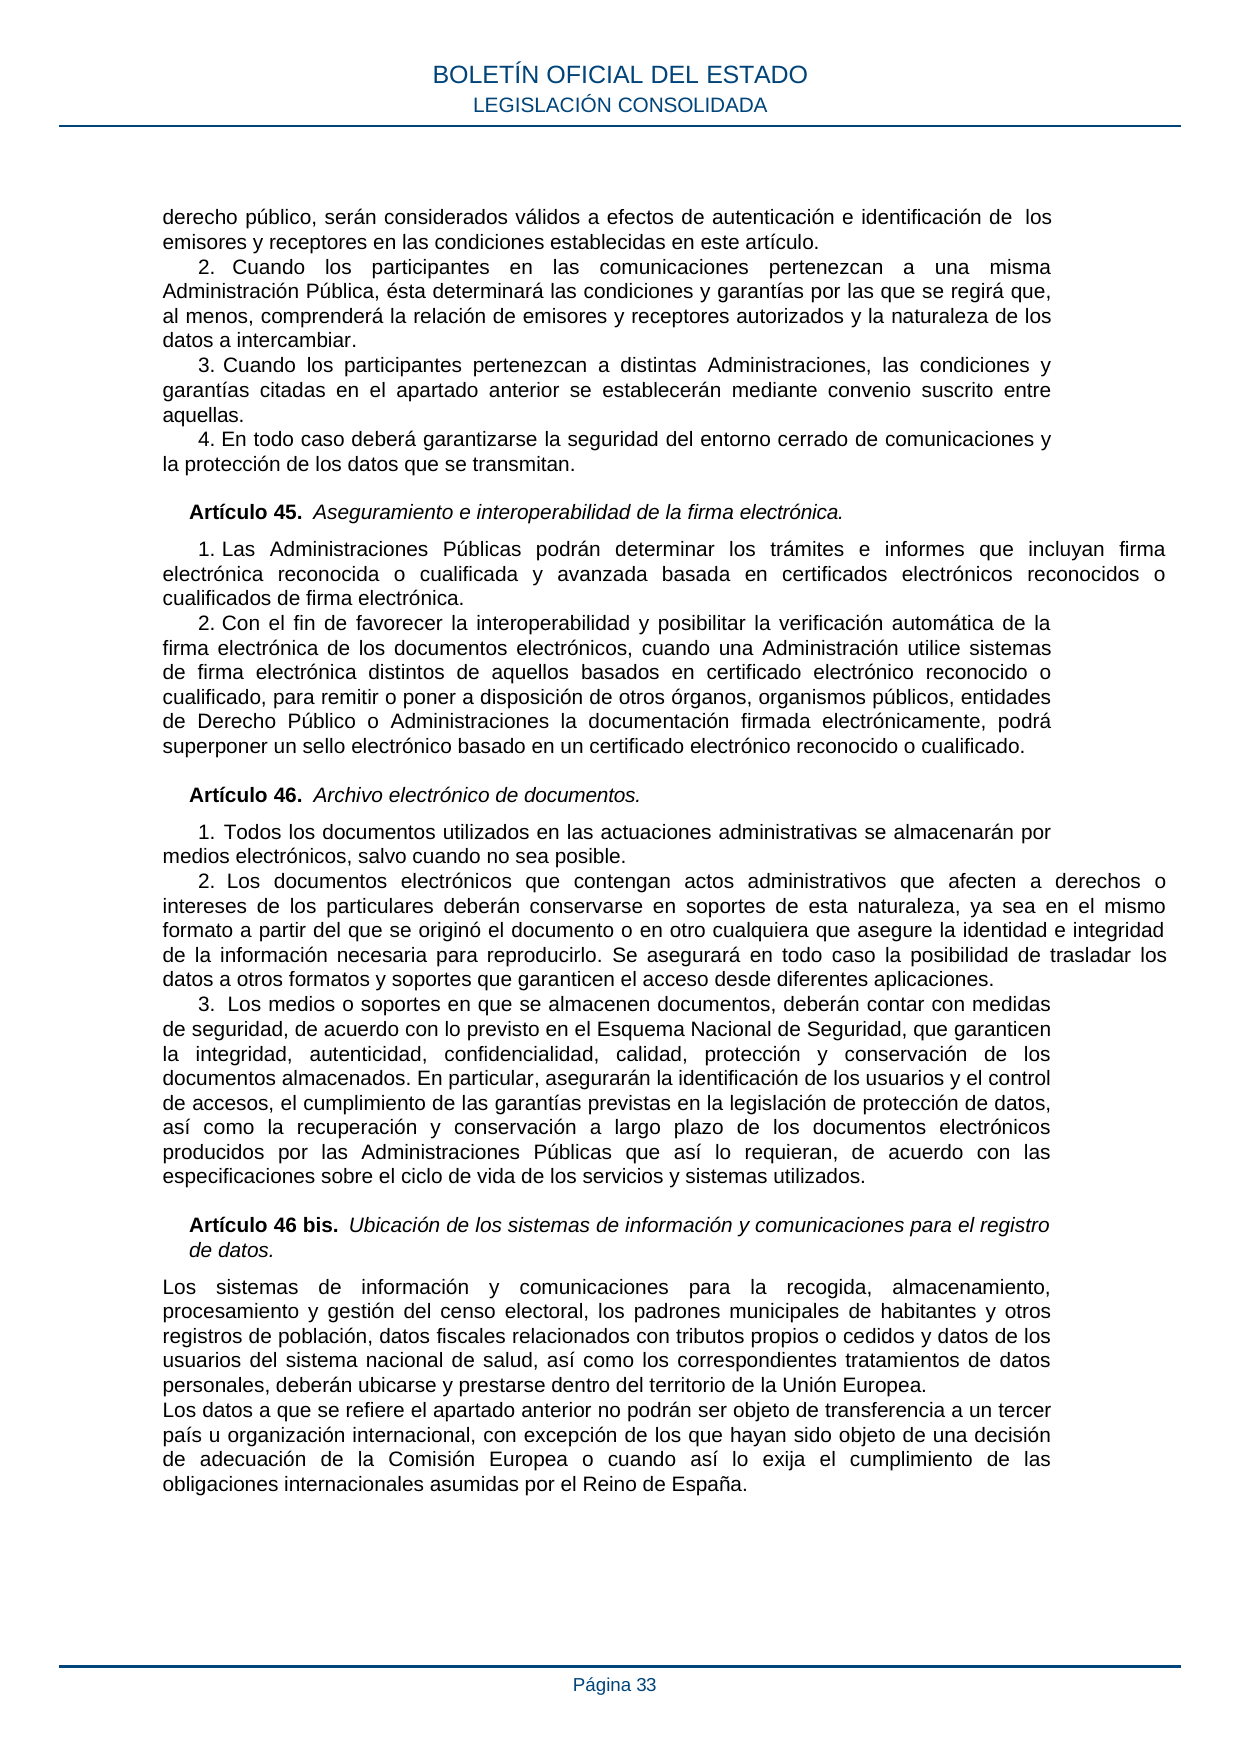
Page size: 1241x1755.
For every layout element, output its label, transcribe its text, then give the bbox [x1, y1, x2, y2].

text Los datos a que se refiere el apartado anterior no podrán ser objeto de transferencia a un tercer país u organización internacional, con excepción de los que hayan sido objeto de una decisión de adecuación de la Comisión Europea o cuando así lo exija el cumplimiento de las obligaciones internacionales asumidas por el Reino de España. [162, 1398, 1052, 1496]
text Artículo 46. Archivo electrónico de documentos. [189, 783, 1167, 807]
list Las Administraciones Públicas podrán determinar los trámites e informes que incluyan firma electrónica reconocida o cualificada y avanzada basada en certificados electrónicos reconocidos o cualificados de firma electrónica. [162, 537, 1167, 610]
list En todo caso deberá garantizarse la seguridad del entorno cerrado de comunicaciones y la protección de los datos que se transmitan. [162, 427, 1052, 476]
text Artículo 46 bis. Ubicación de los sistemas de información y comunicaciones para el registro de datos. [189, 1213, 1052, 1262]
list Los documentos electrónicos que contengan actos administrativos que afecten a derechos o intereses de los particulares deberán conservarse en soportes de esta naturaleza, ya sea en el mismo formato a partir del que se originó el documento o en otro cualquiera que asegure la identidad e integridad de la información necesaria para reproducirlo. Se asegurará en todo caso la posibilidad de trasladar los datos a otros formatos y soportes que garanticen el acceso desde diferentes aplicaciones. [162, 869, 1167, 991]
text derecho público, serán considerados válidos a efectos de autenticación e identificación de los emisores y receptores en las condiciones establecidas en este artículo. [162, 205, 1052, 254]
list Cuando los participantes pertenezcan a distintas Administraciones, las condiciones y garantías citadas en el apartado anterior se establecerán mediante convenio suscrito entre aquellas. [162, 353, 1052, 426]
list Todos los documentos utilizados en las actuaciones administrativas se almacenarán por medios electrónicos, salvo cuando no sea posible. [162, 819, 1052, 868]
list Con el fin de favorecer la interoperabilidad y posibilitar la verificación automática de la firma electrónica de los documentos electrónicos, cuando una Administración utilice sistemas de firma electrónica distintos de aquellos basados en certificado electrónico reconocido o cualificado, para remitir o poner a disposición de otros órganos, organismos públicos, entidades de Derecho Público o Administraciones la documentación firmada electrónicamente, podrá superponer un sello electrónico basado en un certificado electrónico reconocido o cualificado. [162, 611, 1052, 758]
list Cuando los participantes en las comunicaciones pertenezcan a una misma Administración Pública, ésta determinará las condiciones y garantías por las que se regirá que, al menos, comprenderá la relación de emisores y receptores autorizados y la naturaleza de los datos a intercambiar. [162, 254, 1052, 352]
list Los medios o soportes en que se almacenen documentos, deberán contar con medidas de seguridad, de acuerdo con lo previsto en el Esquema Nacional de Seguridad, que garanticen la integridad, autenticidad, confidencialidad, calidad, protección y conservación de los documentos almacenados. En particular, asegurarán la identificación de los usuarios y el control de accesos, el cumplimiento de las garantías previstas en la legislación de protección de datos, así como la recuperación y conservación a largo plazo de los documentos electrónicos producidos por las Administraciones Públicas que así lo requieran, de acuerdo con las especificaciones sobre el ciclo de vida de los servicios y sistemas utilizados. [162, 992, 1052, 1188]
text Artículo 45. Aseguramiento e interoperabilidad de la firma electrónica. [189, 500, 1167, 524]
text Los sistemas de información y comunicaciones para la recogida, almacenamiento, procesamiento y gestión del censo electoral, los padrones municipales de habitantes y otros registros de población, datos fiscales relacionados con tributos propios o cedidos y datos de los usuarios del sistema nacional de salud, así como los correspondientes tratamientos de datos personales, deberán ubicarse y prestarse dentro del territorio de la Unión Europea. [162, 1274, 1052, 1397]
